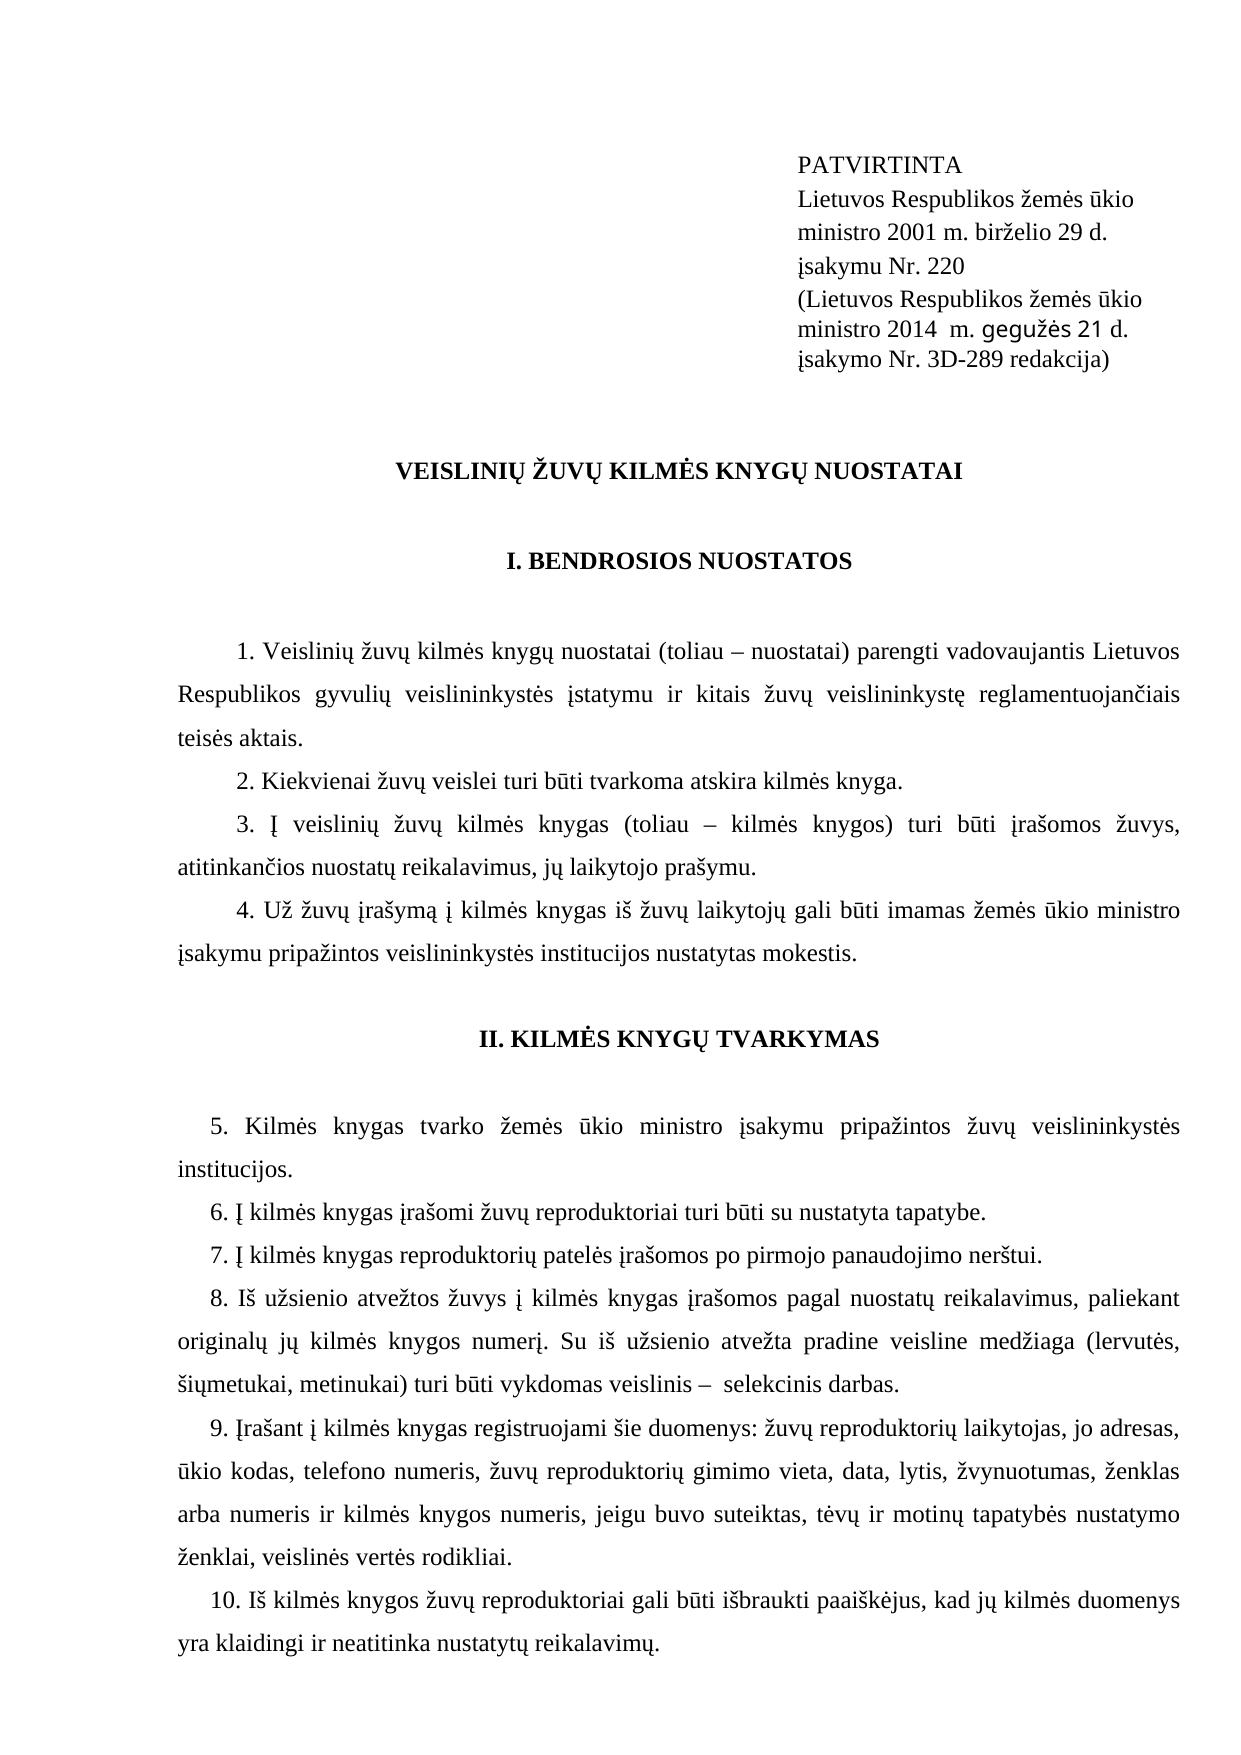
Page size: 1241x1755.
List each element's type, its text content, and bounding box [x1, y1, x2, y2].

text Veislinių ŽUVŲ KILMĖS KNYGų NUOSTATAI [177, 456, 1181, 485]
text 3. Į veislinių žuvų kilmės knygas (toliau – kilmės knygos) turi būti įrašomos žuvys, atitinkančios nuostatų reikalavimus, jų laikytojo prašymu. [177, 809, 1181, 881]
text 5. Kilmės knygas tvarko žemės ūkio ministro įsakymu pripažintos žuvų veislininkystės institucijos. [177, 1111, 1181, 1183]
text 1. Veislinių žuvų kilmės knygų nuostatai (toliau – nuostatai) parengti vadovaujantis Lietuvos Respublikos gyvulių veislininkystės įstatymu ir kitais žuvų veislininkystę reglamentuojančiais teisės aktais. [177, 636, 1181, 751]
text 4. Už žuvų įrašymą į kilmės knygas iš žuvų laikytojų gali būti imamas žemės ūkio ministro įsakymu pripažintos veislininkystės institucijos nustatytas mokestis. [177, 895, 1181, 967]
text (Lietuvos Respublikos žemės ūkio ministro 2014 m. gegužės 21 d. įsakymo Nr. 3D-289 redakcija) [797, 284, 1181, 373]
text 10. Iš kilmės knygos žuvų reproduktoriai gali būti išbraukti paaiškėjus, kad jų kilmės duomenys yra klaidingi ir neatitinka nustatytų reikalavimų. [177, 1585, 1181, 1657]
text PATVIRTINTA [797, 150, 1181, 179]
text 6. Į kilmės knygas įrašomi žuvų reproduktoriai turi būti su nustatyta tapatybe. [177, 1197, 1181, 1226]
text I. BENDROSIOS NUOSTATOS [177, 546, 1181, 575]
text 9. Įrašant į kilmės knygas registruojami šie duomenys: žuvų reproduktorių laikytojas, jo adresas, ūkio kodas, telefono numeris, žuvų reproduktorių gimimo vieta, data, lytis, žvynuotumas, ženklas arba numeris ir kilmės knygos numeris, jeigu buvo suteiktas, tėvų ir motinų tapatybės nustatymo ženklai, veislinės vertės rodikliai. [177, 1413, 1181, 1571]
text II. KILMĖS KNYGų TVARKYMAS [177, 1024, 1181, 1053]
text 8. Iš užsienio atvežtos žuvys į kilmės knygas įrašomos pagal nuostatų reikalavimus, paliekant originalų jų kilmės knygos numerį. Su iš užsienio atvežta pradine veisline medžiaga (lervutės, šiųmetukai, metinukai) turi būti vykdomas veislinis – selekcinis darbas. [177, 1283, 1181, 1398]
text 2. Kiekvienai žuvų veislei turi būti tvarkoma atskira kilmės knyga. [177, 766, 1181, 794]
text Lietuvos Respublikos žemės ūkio ministro 2001 m. birželio 29 d. įsakymu Nr. 220 [797, 184, 1181, 279]
text 7. Į kilmės knygas reproduktorių patelės įrašomos po pirmojo panaudojimo nerštui. [177, 1240, 1181, 1269]
